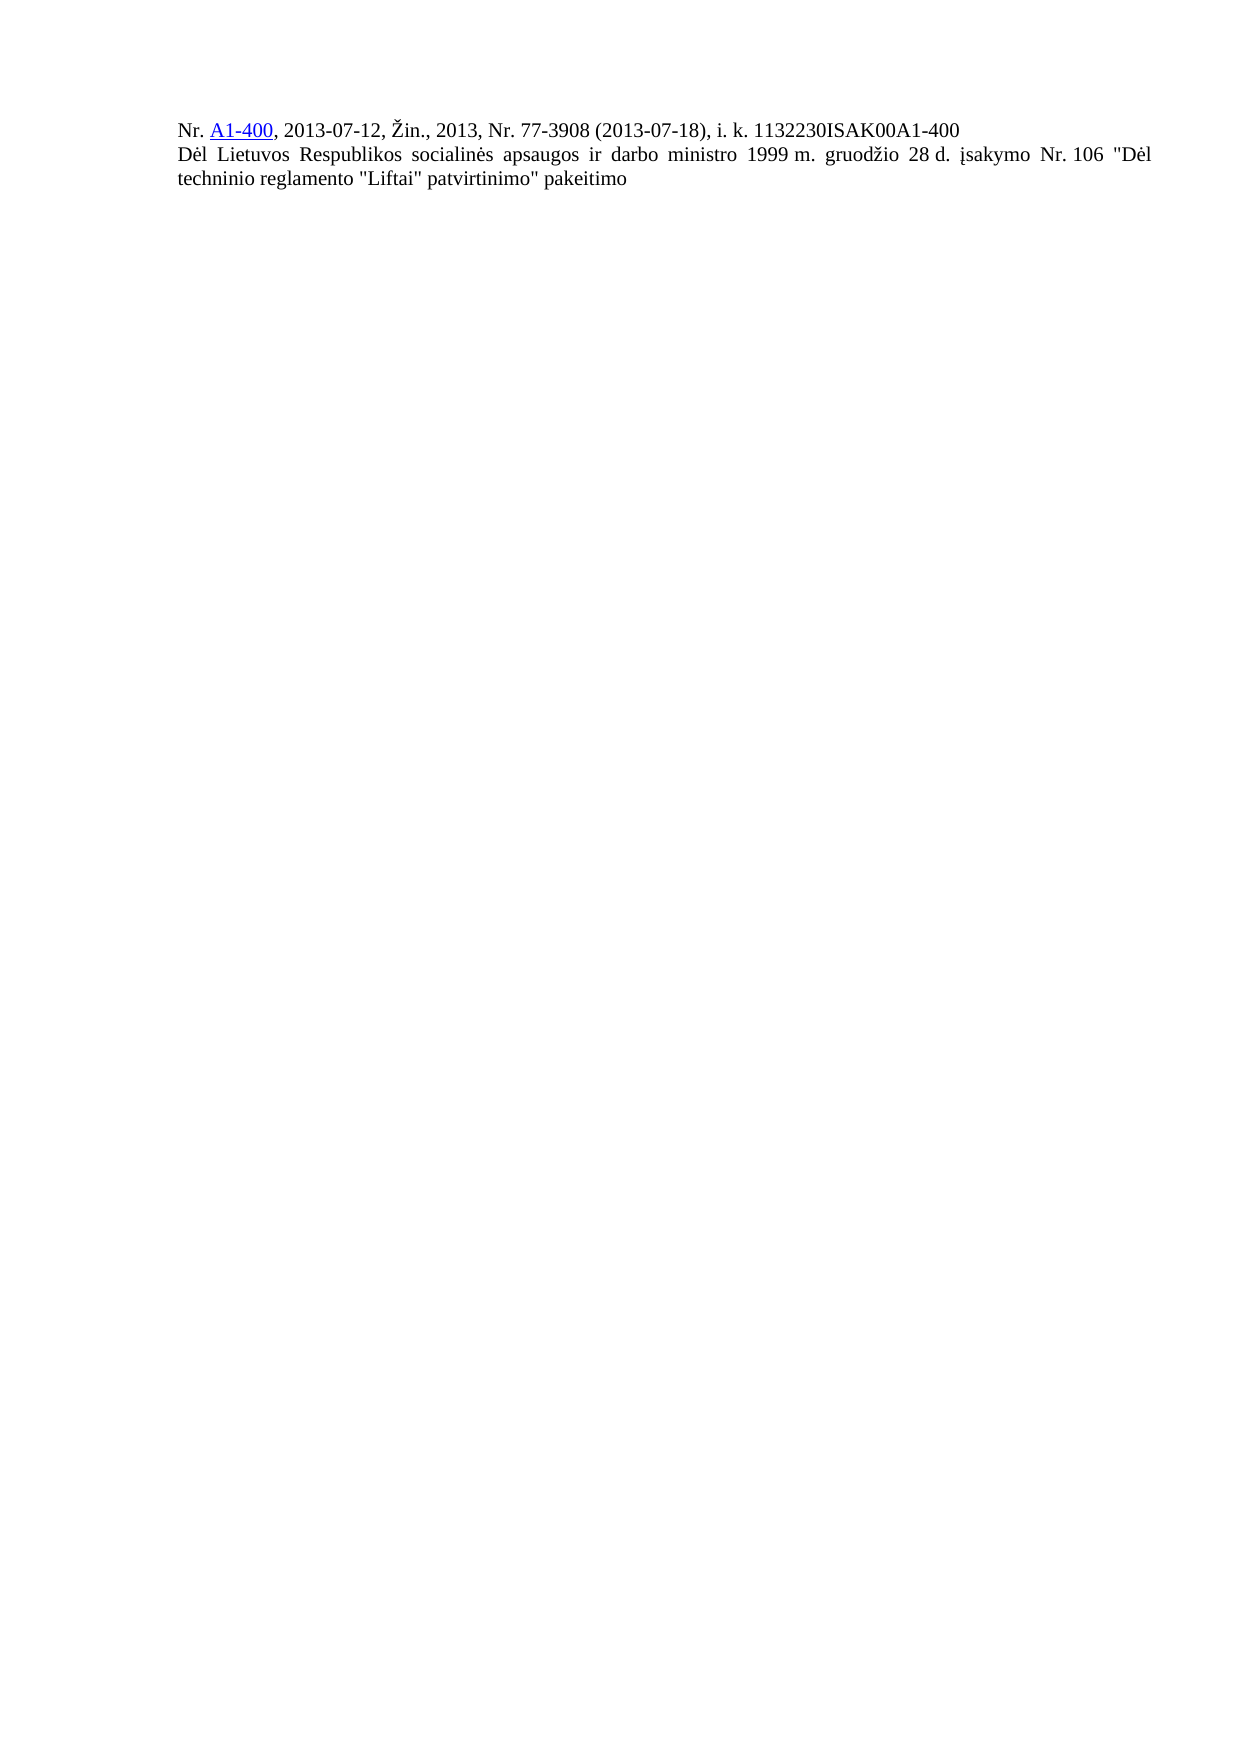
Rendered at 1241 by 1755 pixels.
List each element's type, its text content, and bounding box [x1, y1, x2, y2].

text Dėl Lietuvos Respublikos socialinės apsaugos ir darbo ministro 1999 m. gruodžio 28 d. įsakymo Nr. 106 "Dėl techninio reglamento "Liftai" patvirtinimo" pakeitimo [177, 142, 1152, 190]
text Nr. A1-400, 2013-07-12, Žin., 2013, Nr. 77-3908 (2013-07-18), i. k. 1132230ISAK00A1-400 [177, 118, 1152, 142]
